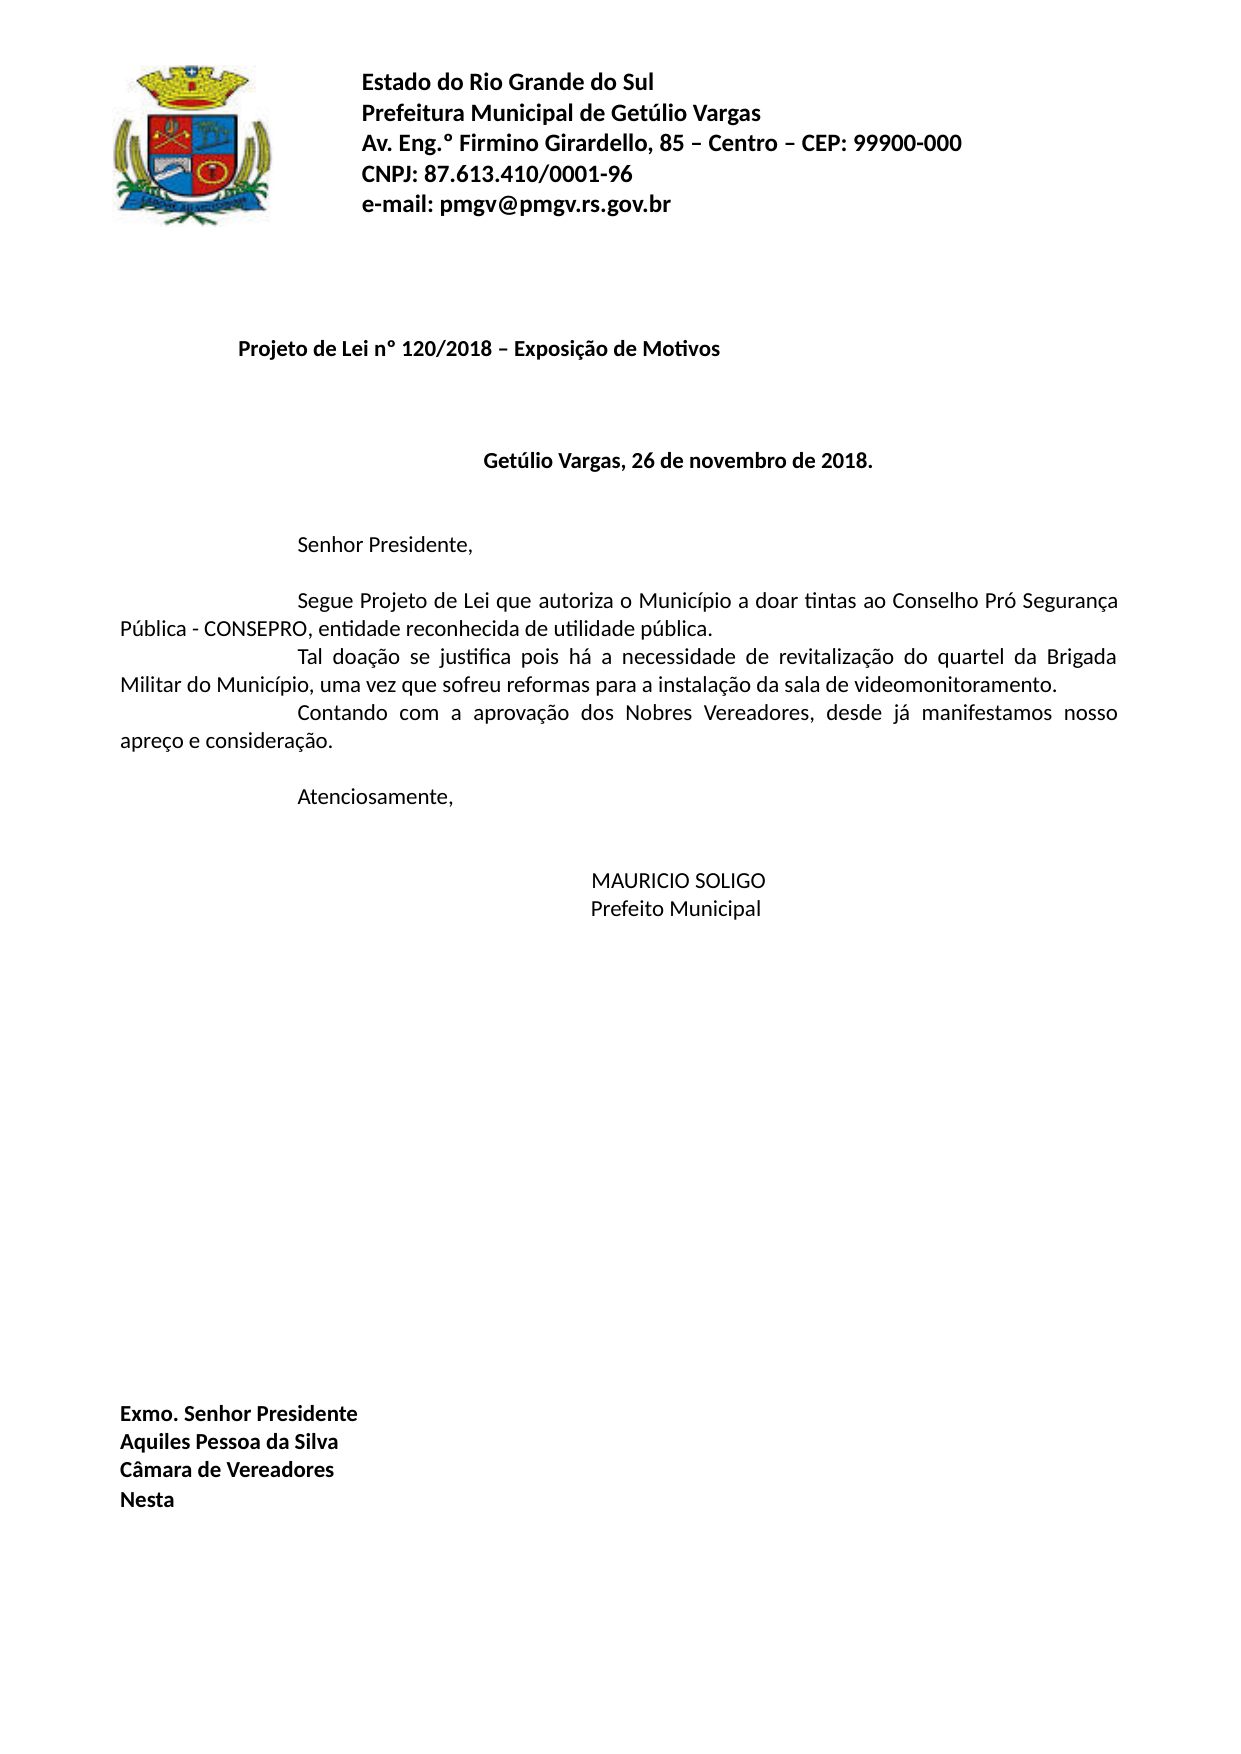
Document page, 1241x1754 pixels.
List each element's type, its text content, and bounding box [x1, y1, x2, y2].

picture [112, 65, 274, 227]
text Tal doação se justifica pois há a necessidade de revitalização do quartel da Brigada Militar do Município, uma vez que sofreu reformas para a instalação da sala de videomonitoramento. [120, 642, 1119, 698]
text Câmara de Vereadores [61, 1455, 1119, 1483]
text Contando com a aprovação dos Nobres Vereadores, desde já manifestamos nosso apreço e consideração. [120, 698, 1119, 754]
text Getúlio Vargas, 26 de novembro de 2018. [61, 446, 1119, 474]
text Projeto de Lei nº 120/2018 – Exposição de Motivos [61, 334, 1119, 362]
text Atenciosamente, [120, 782, 1119, 811]
text Segue Projeto de Lei que autoriza o Município a doar tintas ao Conselho Pró Segurança Pública - CONSEPRO, entidade reconhecida de utilidade pública. [120, 586, 1119, 642]
text Aquiles Pessoa da Silva [61, 1427, 1119, 1455]
text Nesta [61, 1483, 1119, 1513]
text MAURICIO SOLIGO [61, 867, 1119, 894]
text Senhor Presidente, [120, 530, 1119, 558]
text Exmo. Senhor Presidente [61, 1399, 1119, 1427]
text Prefeito Municipal [61, 894, 1119, 923]
